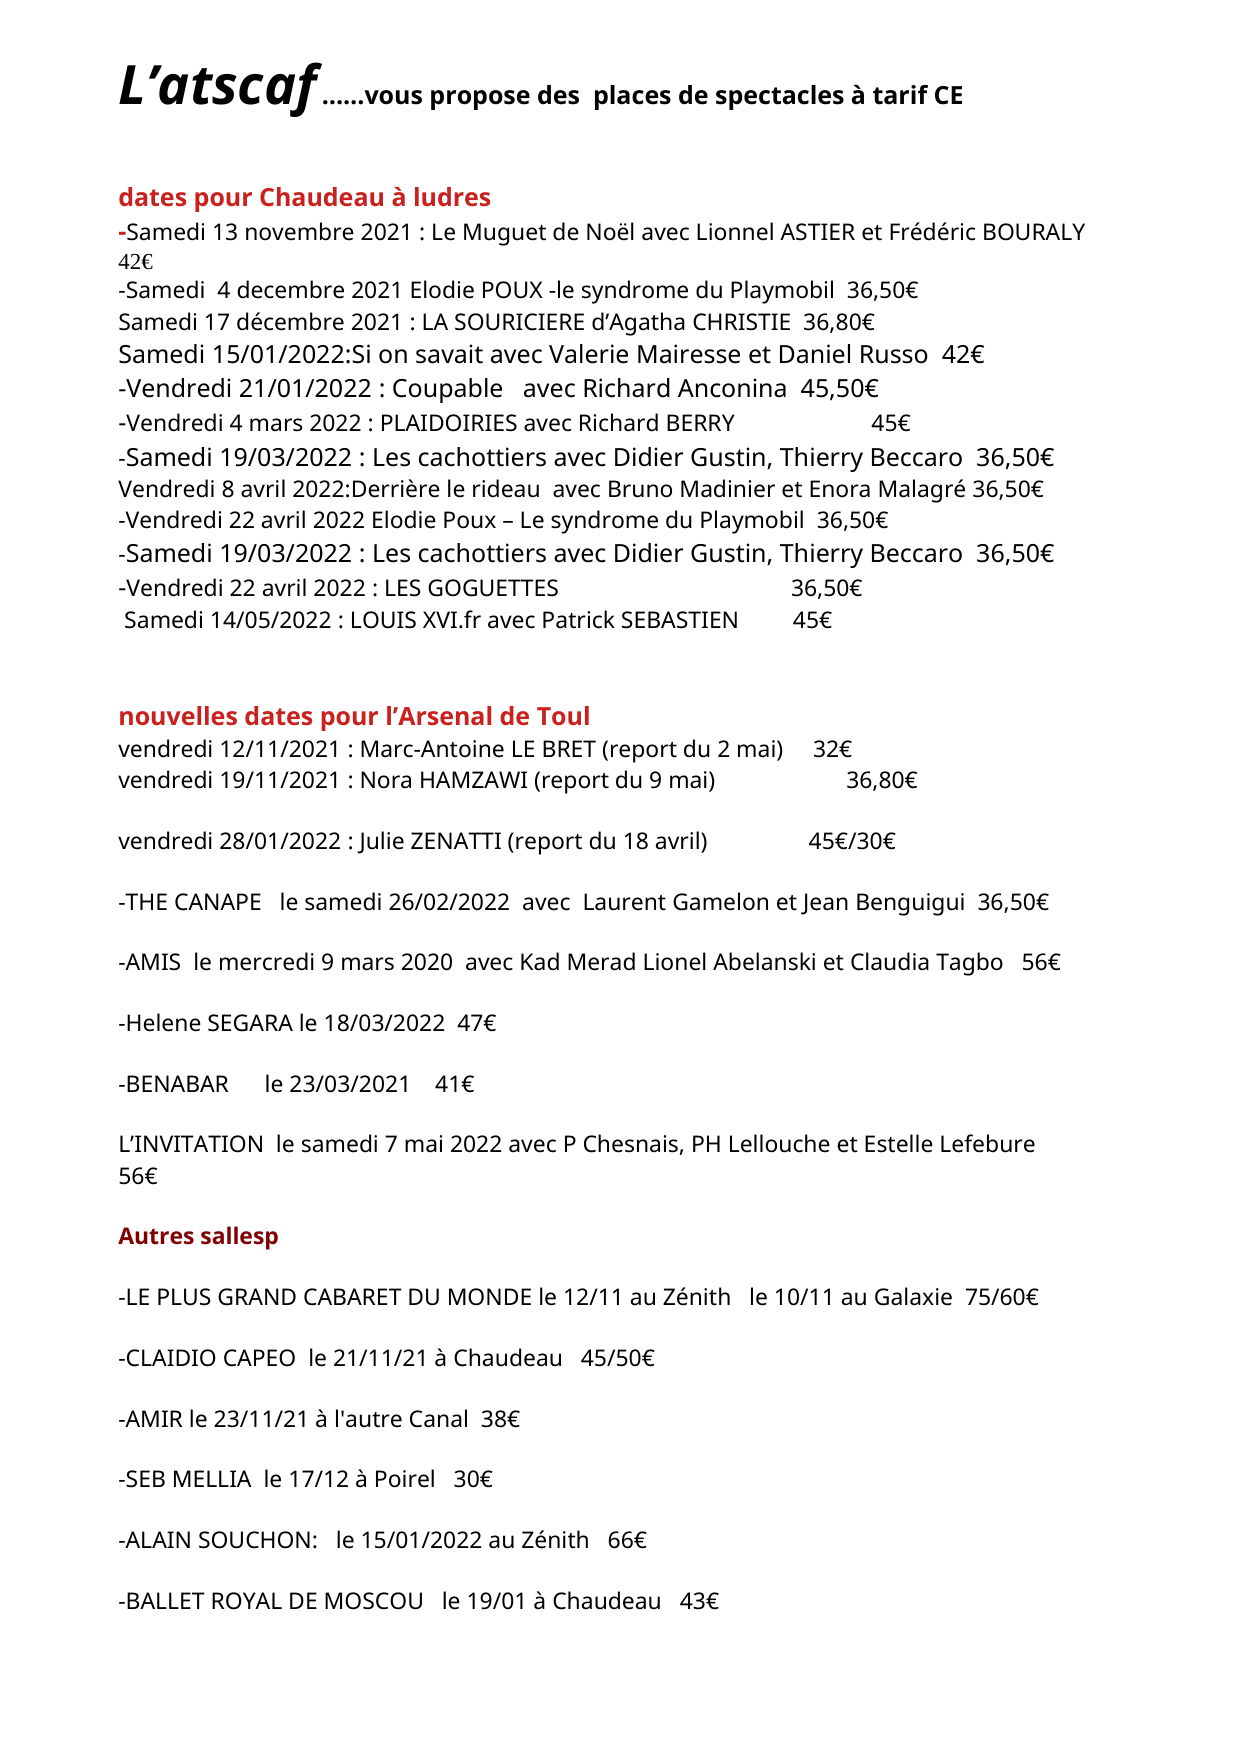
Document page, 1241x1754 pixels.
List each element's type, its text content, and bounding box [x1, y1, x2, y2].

text -THE CANAPE le samedi 26/02/2022 avec Laurent Gamelon et Jean Benguigui 36,50€ [118, 885, 1092, 917]
text -Samedi 4 decembre 2021 Elodie POUX -le syndrome du Playmobil 36,50€ [118, 274, 1092, 306]
text -Helene SEGARA le 18/03/2022 47€ [118, 1007, 1092, 1038]
text -Vendredi 4 mars 2022 : PLAIDOIRIES avec Richard BERRY 45€ [118, 405, 1092, 439]
text Samedi 17 décembre 2021 : LA SOURICIERE d’Agatha CHRISTIE 36,80€ [118, 306, 1092, 337]
text vendredi 12/11/2021 : Marc-Antoine LE BRET (report du 2 mai) 32€ [118, 733, 1092, 764]
text -ALAIN SOUCHON: le 15/01/2022 au Zénith 66€ [118, 1524, 1092, 1555]
text Vendredi 8 avril 2022:Derrière le rideau avec Bruno Madinier et Enora Malagré 36,50€ [118, 473, 1092, 504]
text Samedi 15/01/2022:Si on savait avec Valerie Mairesse et Daniel Russo 42€ [118, 337, 1092, 371]
text -Samedi 13 novembre 2021 : Le Muguet de Noël avec Lionnel ASTIER et Frédéric BOURALY 42€ [118, 214, 1092, 274]
text -BALLET ROYAL DE MOSCOU le 19/01 à Chaudeau 43€ [118, 1585, 1092, 1616]
text Samedi 14/05/2022 : LOUIS XVI.fr avec Patrick SEBASTIEN 45€ [118, 604, 1092, 635]
text nouvelles dates pour l’Arsenal de Toul [118, 699, 1092, 733]
text vendredi 19/11/2021 : Nora HAMZAWI (report du 9 mai) 36,80€ [118, 764, 1092, 795]
text -AMIR le 23/11/21 à l'autre Canal 38€ [118, 1402, 1092, 1434]
text L’INVITATION le samedi 7 mai 2022 avec P Chesnais, PH Lellouche et Estelle Lefebure 56€ [118, 1128, 1092, 1191]
text -LE PLUS GRAND CABARET DU MONDE le 12/11 au Zénith le 10/11 au Galaxie 75/60€ [118, 1281, 1092, 1312]
text vendredi 28/01/2022 : Julie ZENATTI (report du 18 avril) 45€/30€ [118, 825, 1092, 856]
text -Vendredi 22 avril 2022 : LES GOGUETTES 36,50€ [118, 570, 1092, 604]
text Autres sallesp [118, 1220, 1092, 1252]
text -CLAIDIO CAPEO le 21/11/21 à Chaudeau 45/50€ [118, 1342, 1092, 1373]
text -BENABAR le 23/03/2021 41€ [118, 1068, 1092, 1099]
text -Samedi 19/03/2022 : Les cachottiers avec Didier Gustin, Thierry Beccaro 36,50€ [118, 536, 1092, 570]
text -Vendredi 21/01/2022 : Coupable avec Richard Anconina 45,50€ [118, 371, 1092, 405]
text -Vendredi 22 avril 2022 Elodie Poux – Le syndrome du Playmobil 36,50€ [118, 504, 1092, 536]
text -Samedi 19/03/2022 : Les cachottiers avec Didier Gustin, Thierry Beccaro 36,50€ [118, 439, 1092, 473]
text -AMIS le mercredi 9 mars 2020 avec Kad Merad Lionel Abelanski et Claudia Tagbo 56€ [118, 946, 1092, 977]
text L’atscaf ……vous propose des places de spectacles à tarif CE [118, 47, 1092, 120]
text -SEB MELLIA le 17/12 à Poirel 30€ [118, 1463, 1092, 1494]
text dates pour Chaudeau à ludres [118, 180, 1092, 214]
